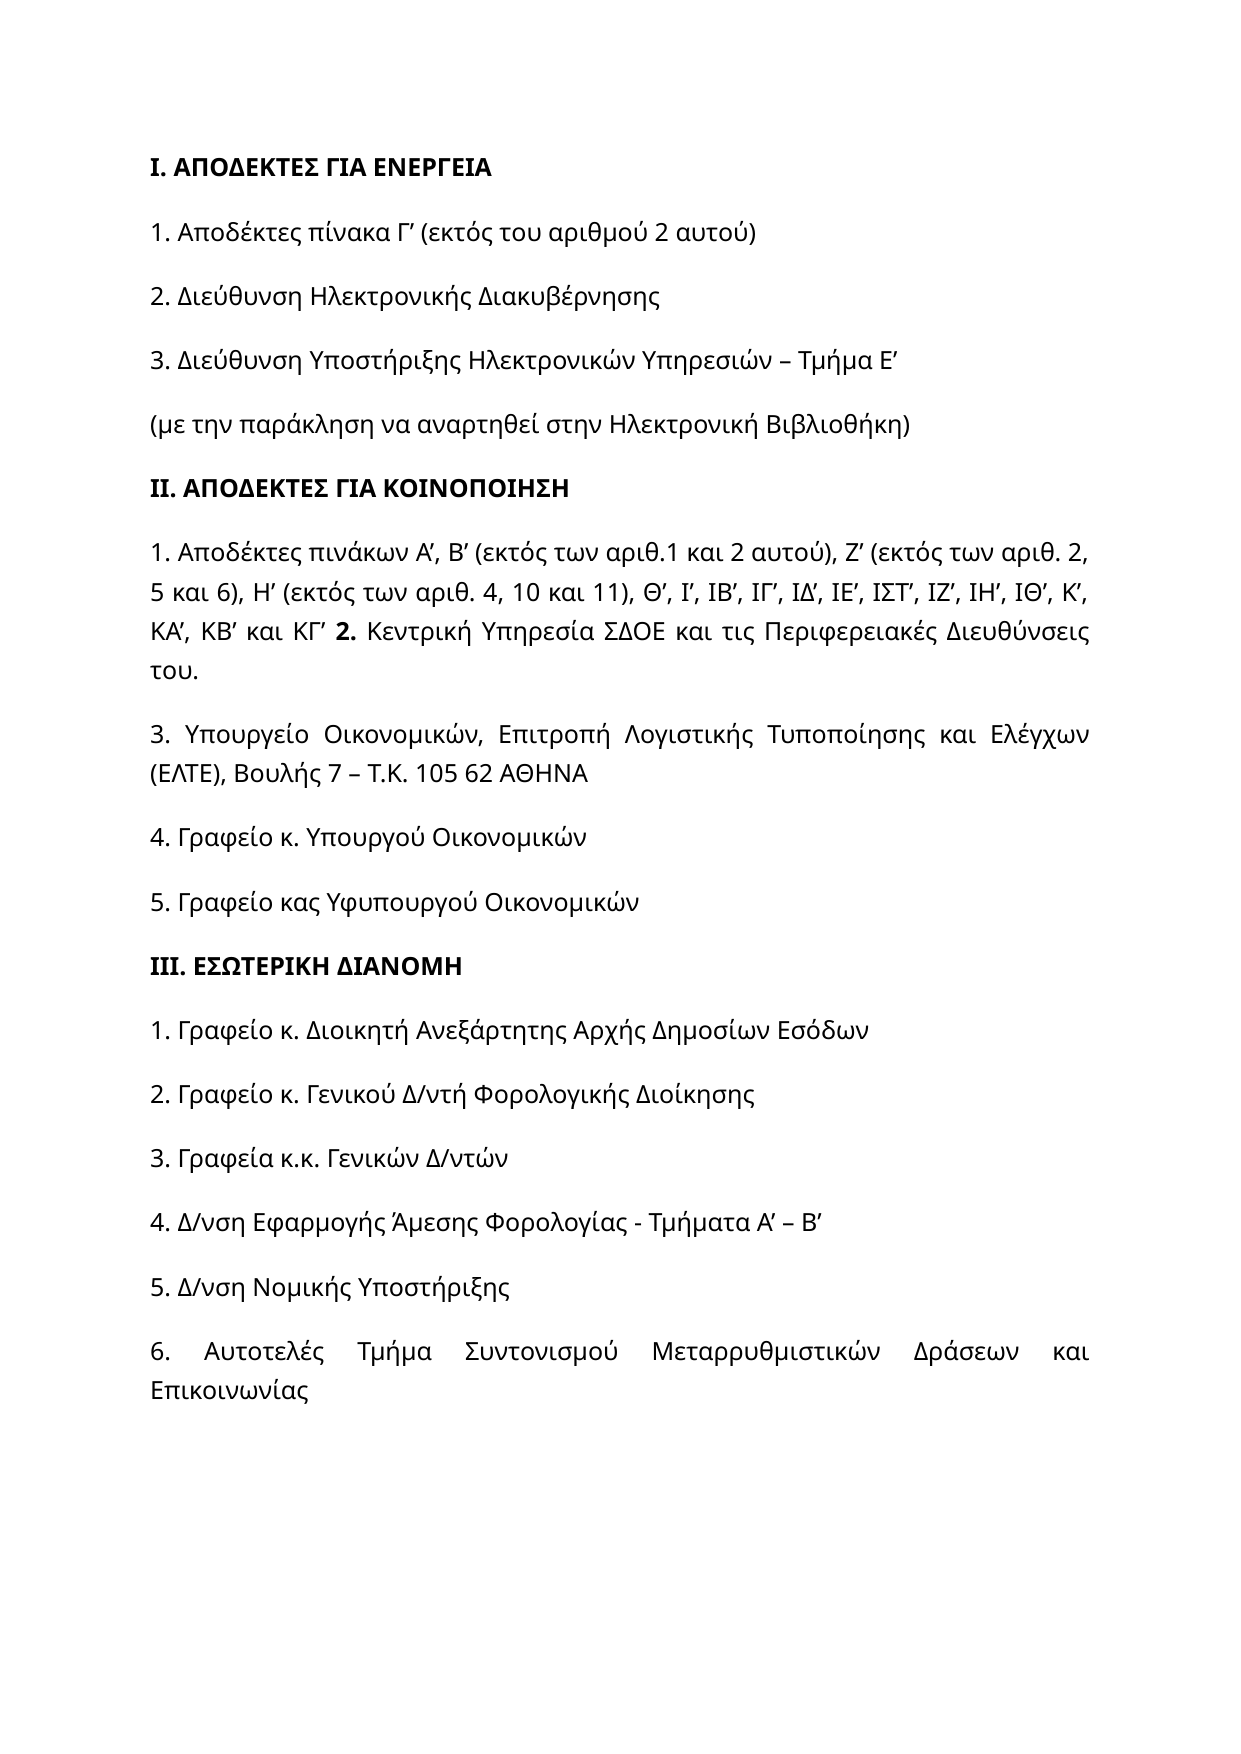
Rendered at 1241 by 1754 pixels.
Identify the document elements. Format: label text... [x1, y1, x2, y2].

text 3. Διεύθυνση Υποστήριξης Ηλεκτρονικών Υπηρεσιών – Τμήμα Ε’ [150, 342, 1090, 377]
text Ι. ΑΠΟΔΕΚΤΕΣ ΓΙΑ ΕΝΕΡΓΕΙΑ [150, 150, 1090, 184]
text 4. Δ/νση Εφαρμογής Άμεσης Φορολογίας - Τμήματα Α’ – Β’ [150, 1205, 1090, 1239]
text 4. Γραφείο κ. Υπουργού Οικονομικών [150, 820, 1090, 854]
text ΙΙΙ. ΕΣΩΤΕΡΙΚΗ ΔΙΑΝΟΜΗ [150, 948, 1090, 982]
text 5. Γραφείο κας Υφυπουργού Οικονομικών [150, 884, 1090, 918]
text 1. Γραφείο κ. Διοικητή Ανεξάρτητης Αρχής Δημοσίων Εσόδων [150, 1012, 1090, 1047]
text 5. Δ/νση Νομικής Υποστήριξης [150, 1269, 1090, 1303]
text 2. Διεύθυνση Ηλεκτρονικής Διακυβέρνησης [150, 278, 1090, 312]
text (με την παράκληση να αναρτηθεί στην Ηλεκτρονική Βιβλιοθήκη) [150, 407, 1090, 441]
text 3. Γραφεία κ.κ. Γενικών Δ/ντών [150, 1141, 1090, 1175]
text 1. Αποδέκτες πινάκων Α’, Β’ (εκτός των αριθ.1 και 2 αυτού), Ζ’ (εκτός των αριθ. 2, 5 και 6), Η’ (εκτός των αριθ. 4, 10 και 11), Θ’, Ι’, ΙΒ’, ΙΓ’, ΙΔ’, ΙΕ’, ΙΣΤ’, ΙΖ’, ΙΗ’, ΙΘ’, Κ’, ΚΑ’, ΚΒ’ και ΚΓ’ 2. Κεντρική Υπηρεσία ΣΔΟΕ και τις Περιφερειακές Διευθύνσεις του. [150, 535, 1090, 687]
text 2. Γραφείο κ. Γενικού Δ/ντή Φορολογικής Διοίκησης [150, 1077, 1090, 1111]
text 6. Αυτοτελές Τμήμα Συντονισμού Μεταρρυθμιστικών Δράσεων και Επικοινωνίας [150, 1333, 1090, 1407]
text 3. Υπουργείο Οικονομικών, Επιτροπή Λογιστικής Τυποποίησης και Ελέγχων (ΕΛΤΕ), Βουλής 7 – Τ.Κ. 105 62 ΑΘΗΝΑ [150, 717, 1090, 790]
text 1. Αποδέκτες πίνακα Γ’ (εκτός του αριθμού 2 αυτού) [150, 214, 1090, 248]
text ΙΙ. ΑΠΟΔΕΚΤΕΣ ΓΙΑ ΚΟΙΝΟΠΟΙΗΣΗ [150, 471, 1090, 505]
